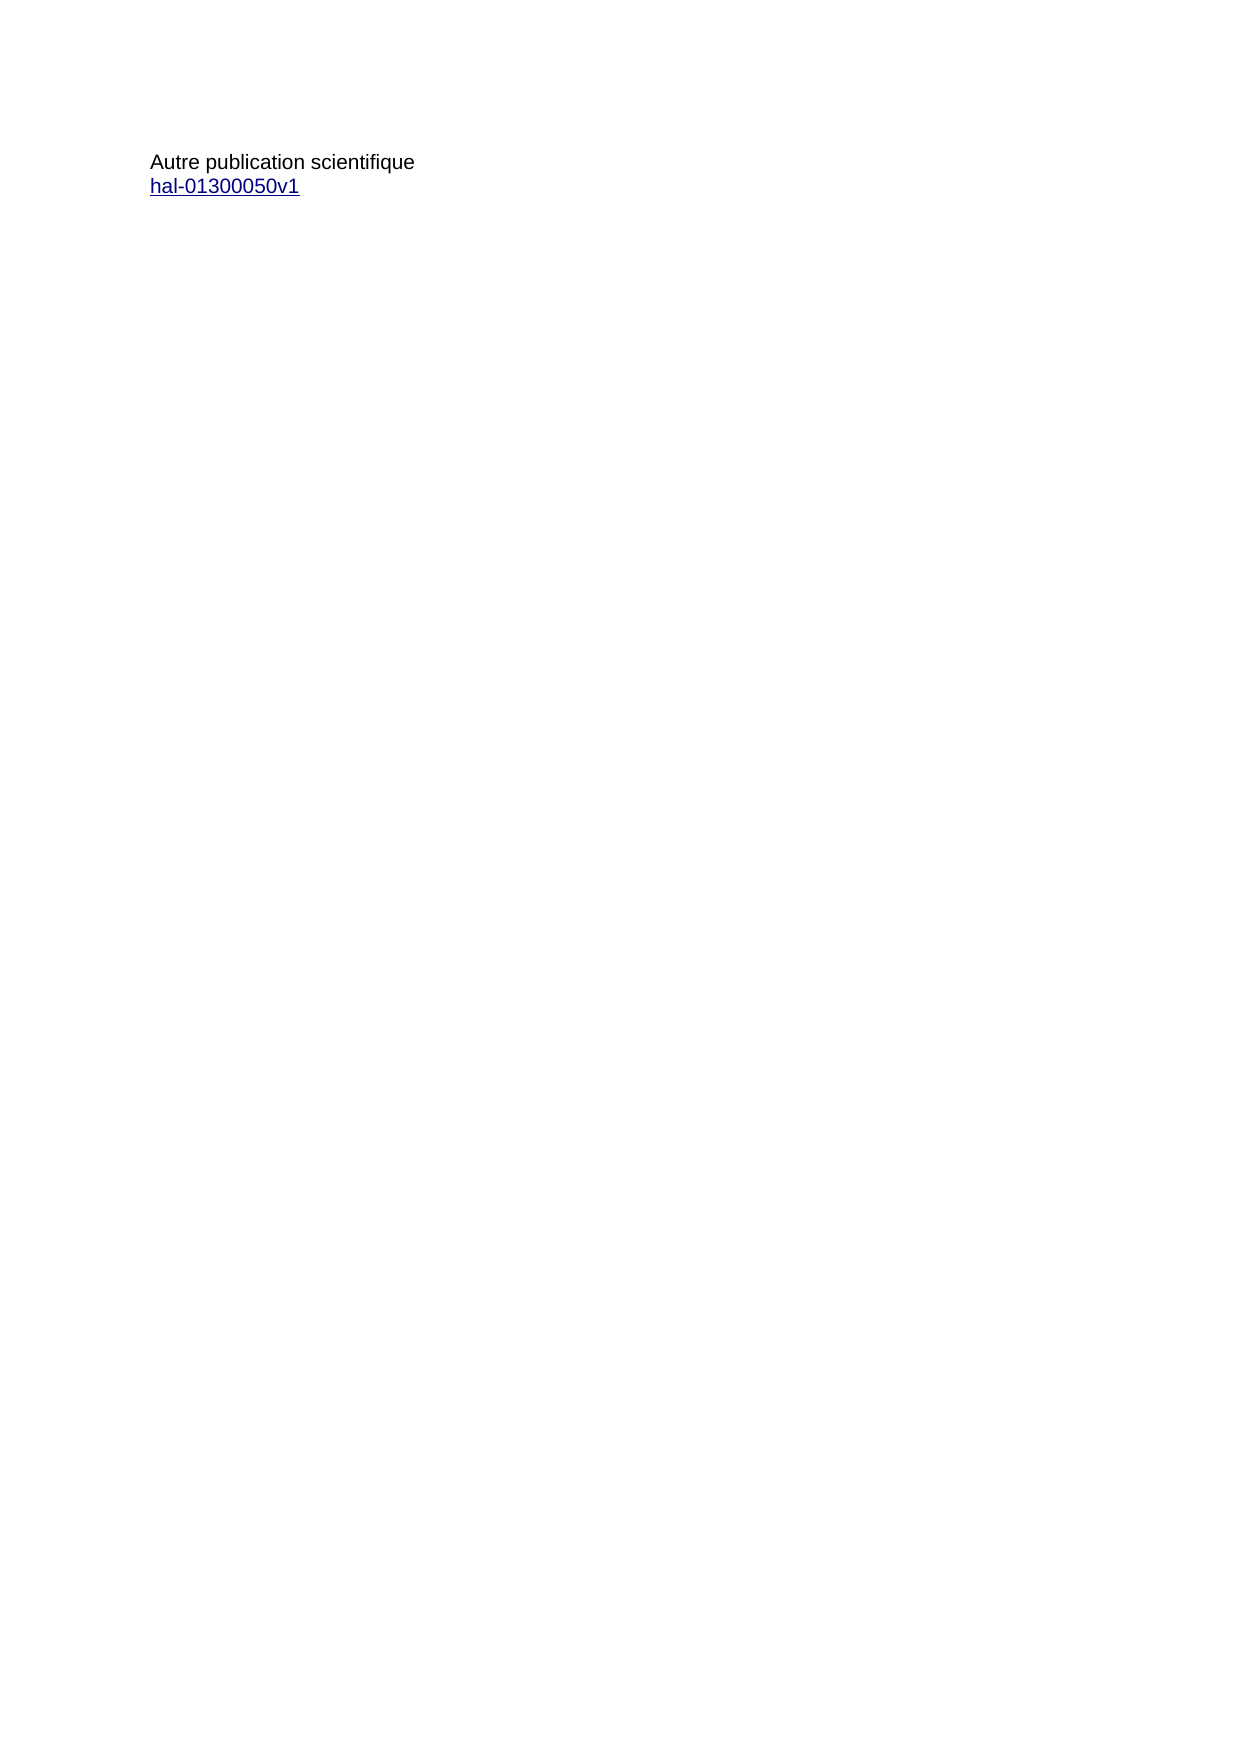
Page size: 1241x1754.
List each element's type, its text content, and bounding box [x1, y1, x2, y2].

table_cell Les atomes froids Tom Kristensen 2012 Autre publication scientifique hal-01300050v1 [150, 150, 1090, 198]
